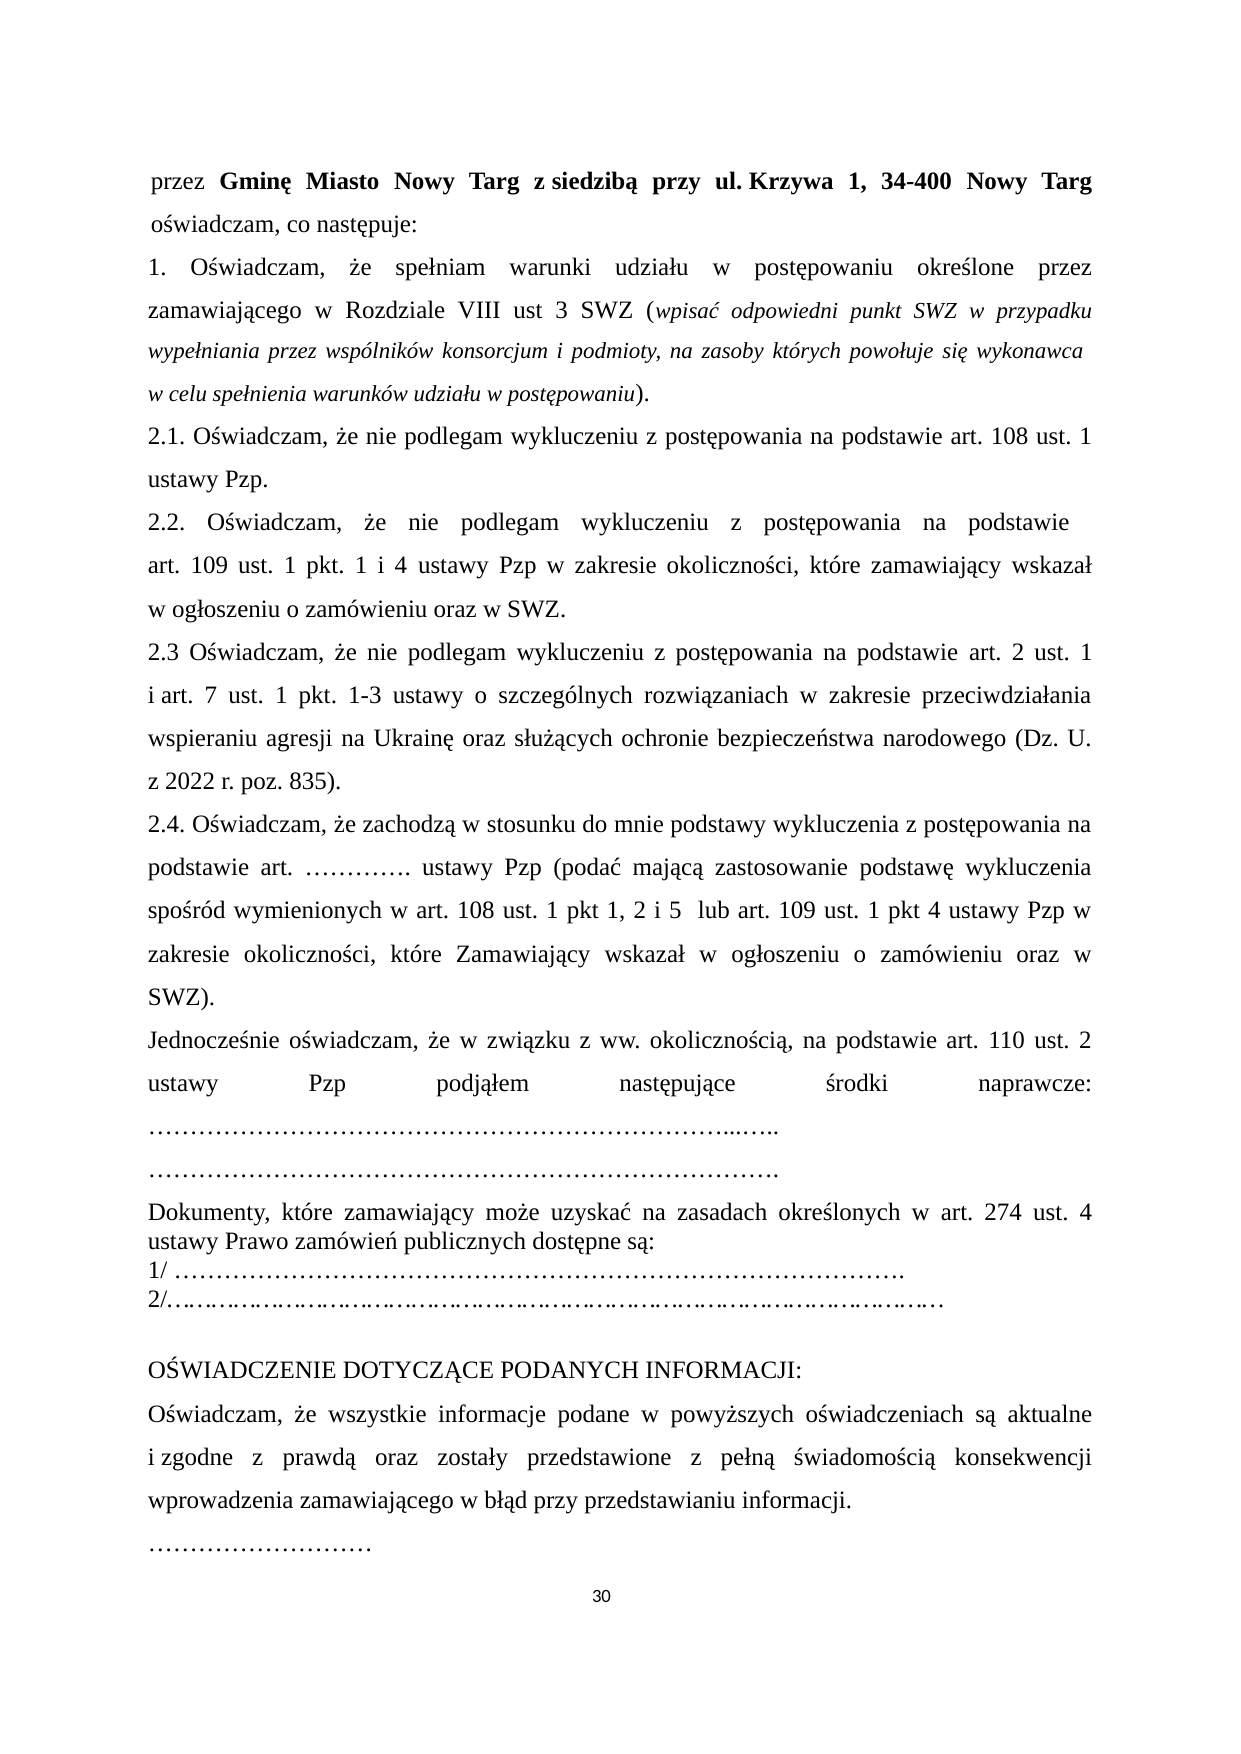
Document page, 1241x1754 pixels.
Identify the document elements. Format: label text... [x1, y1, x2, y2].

text 2/…………………………………………………………………………………………… [148, 1284, 1093, 1312]
text Oświadczam, że wszystkie informacje podane w powyższych oświadczeniach są aktualne i zgodne z prawdą oraz zostały przedstawione z pełną świadomością konsekwencji wprowadzenia zamawiającego w błąd przy przedstawianiu informacji. [148, 1399, 1093, 1514]
text …………………………………………………………………. [148, 1154, 1093, 1183]
text 2.3 Oświadczam, że nie podlegam wykluczeniu z postępowania na podstawie art. 2 ust. 1 i art. 7 ust. 1 pkt. 1-3 ustawy o szczególnych rozwiązaniach w zakresie przeciwdziałania wspieraniu agresji na Ukrainę oraz służących ochronie bezpieczeństwa narodowego (Dz. U. z 2022 r. poz. 835). [148, 637, 1093, 795]
text 2.4. Oświadczam, że zachodzą w stosunku do mnie podstawy wykluczenia z postępowania na podstawie art. …………. ustawy Pzp (podać mającą zastosowanie podstawę wykluczenia spośród wymienionych w art. 108 ust. 1 pkt 1, 2 i 5 lub art. 109 ust. 1 pkt 4 ustawy Pzp w zakresie okoliczności, które Zamawiający wskazał w ogłoszeniu o zamówieniu oraz w SWZ). [148, 809, 1093, 1011]
text 2.2. Oświadczam, że nie podlegam wykluczeniu z postępowania na podstawie art. 109 ust. 1 pkt. 1 i 4 ustawy Pzp w zakresie okoliczności, które zamawiający wskazał w ogłoszeniu o zamówieniu oraz w SWZ. [148, 507, 1093, 622]
text przez Gminę Miasto Nowy Targ z siedzibą przy ul. Krzywa 1, 34-400 Nowy Targ oświadczam, co następuje: [151, 166, 1093, 238]
text Dokumenty, które zamawiający może uzyskać na zasadach określonych w art. 274 ust. 4 ustawy Prawo zamówień publicznych dostępne są: [148, 1197, 1093, 1255]
text 1. Oświadczam, że spełniam warunki udziału w postępowaniu określone przez zamawiającego w Rozdziale VIII ust 3 SWZ (wpisać odpowiedni punkt SWZ w przypadku wypełniania przez wspólników konsorcjum i podmioty, na zasoby których powołuje się wykonawca w celu spełnienia warunków udziału w postępowaniu). [148, 252, 1093, 407]
text Jednocześnie oświadczam, że w związku z ww. okolicznością, na podstawie art. 110 ust. 2 ustawy Pzp podjąłem następujące środki naprawcze: ……………………………………………………………...….. [148, 1025, 1093, 1140]
text 1/ ……………………………………………………………………………. [148, 1255, 1093, 1284]
text OŚWIADCZENIE DOTYCZĄCE PODANYCH INFORMACJI: [148, 1356, 1093, 1384]
text 2.1. Oświadczam, że nie podlegam wykluczeniu z postępowania na podstawie art. 108 ust. 1 ustawy Pzp. [148, 421, 1093, 493]
text ……………………… [148, 1528, 1093, 1557]
